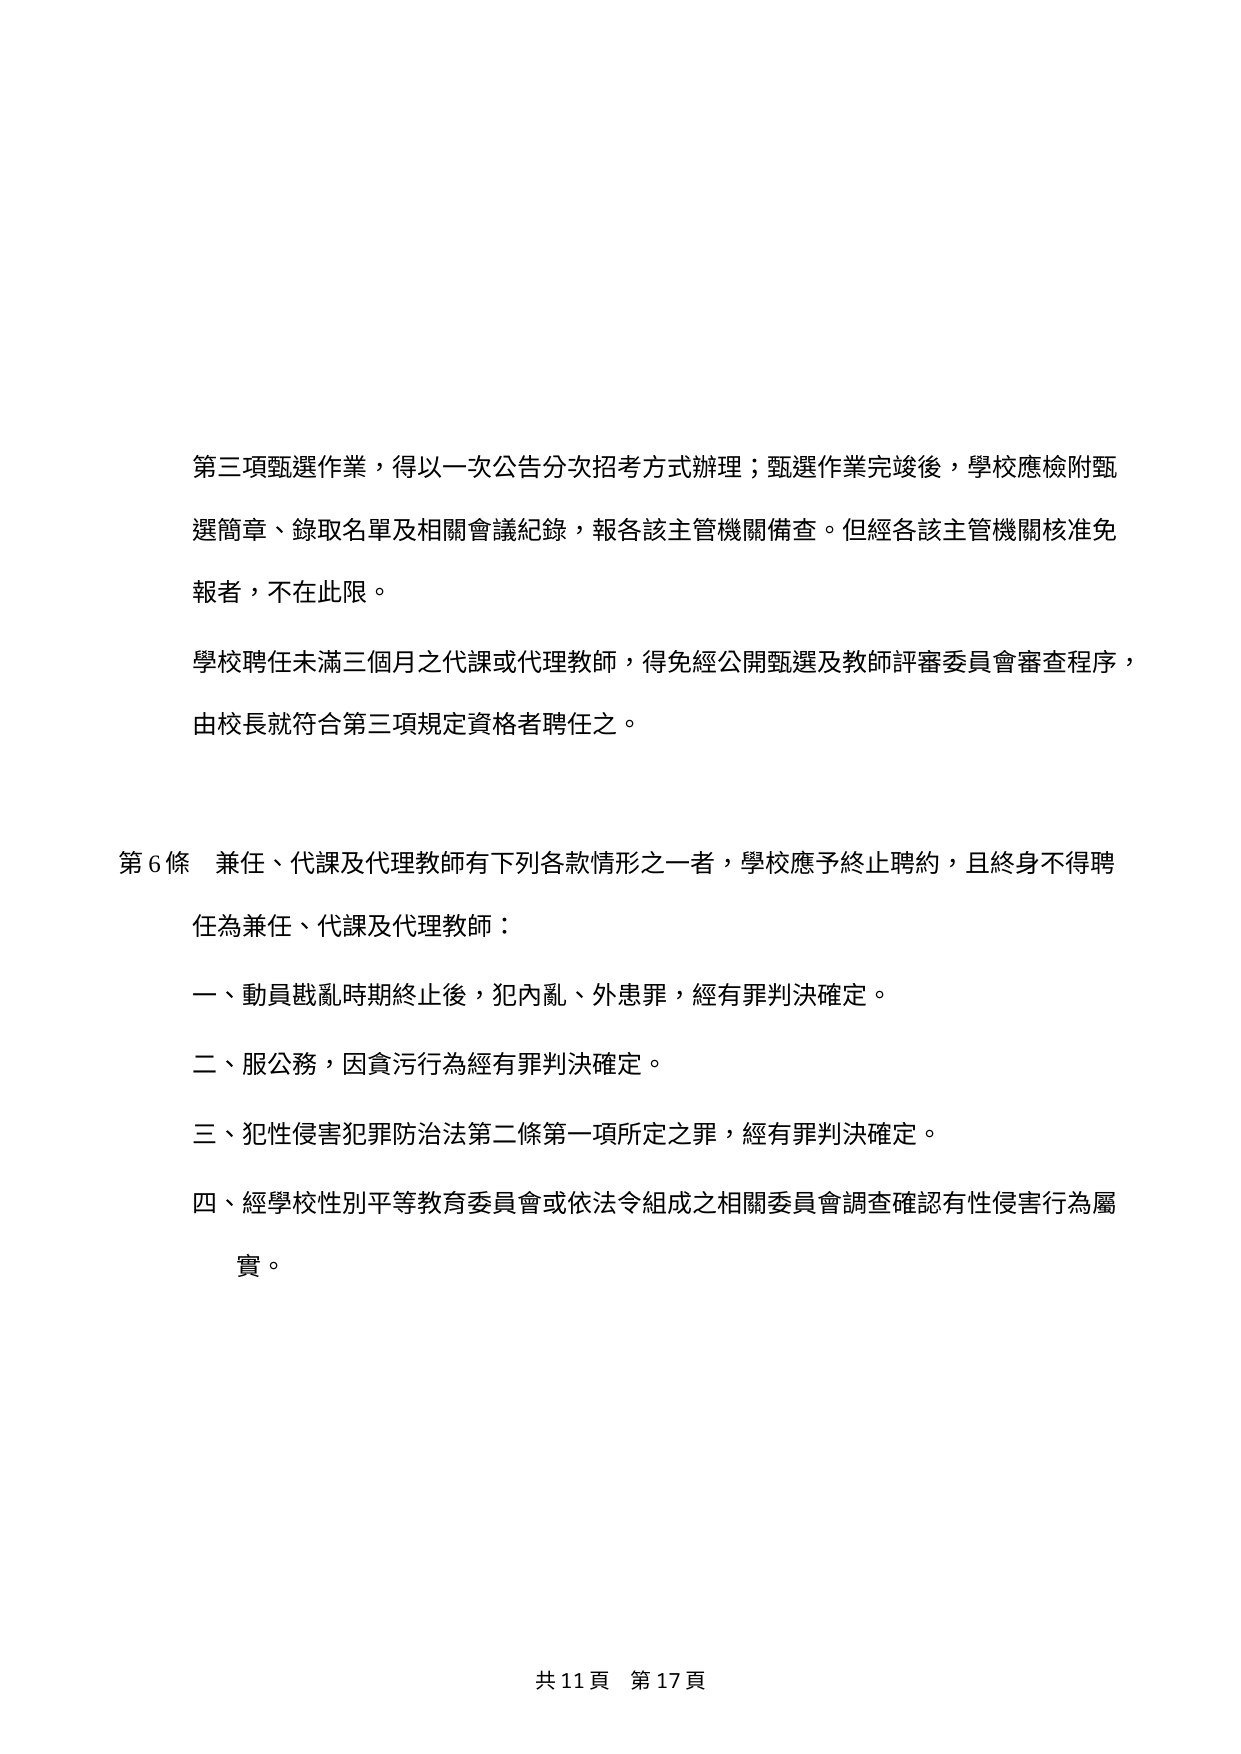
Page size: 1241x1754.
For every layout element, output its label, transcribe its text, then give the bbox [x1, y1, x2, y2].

text 四、經學校性別平等教育委員會或依法令組成之相關委員會調查確認有性侵害行為屬實。 [192, 1160, 1122, 1285]
text 三、犯性侵害犯罪防治法第二條第一項所定之罪，經有罪判決確定。 [192, 1091, 1122, 1153]
text 第6條 兼任、代課及代理教師有下列各款情形之一者，學校應予終止聘約，且終身不得聘任為兼任、代課及代理教師： [118, 820, 1122, 945]
text 二、服公務，因貪污行為經有罪判決確定。 [192, 1021, 1122, 1084]
text 第三項甄選作業，得以一次公告分次招考方式辦理；甄選作業完竣後，學校應檢附甄選簡章、錄取名單及相關會議紀錄，報各該主管機關備查。但經各該主管機關核准免報者，不在此限。 [192, 424, 1122, 612]
text 一、動員戡亂時期終止後，犯內亂、外患罪，經有罪判決確定。 [192, 952, 1122, 1014]
text 學校聘任未滿三個月之代課或代理教師，得免經公開甄選及教師評審委員會審查程序，由校長就符合第三項規定資格者聘任之。 [192, 619, 1122, 744]
